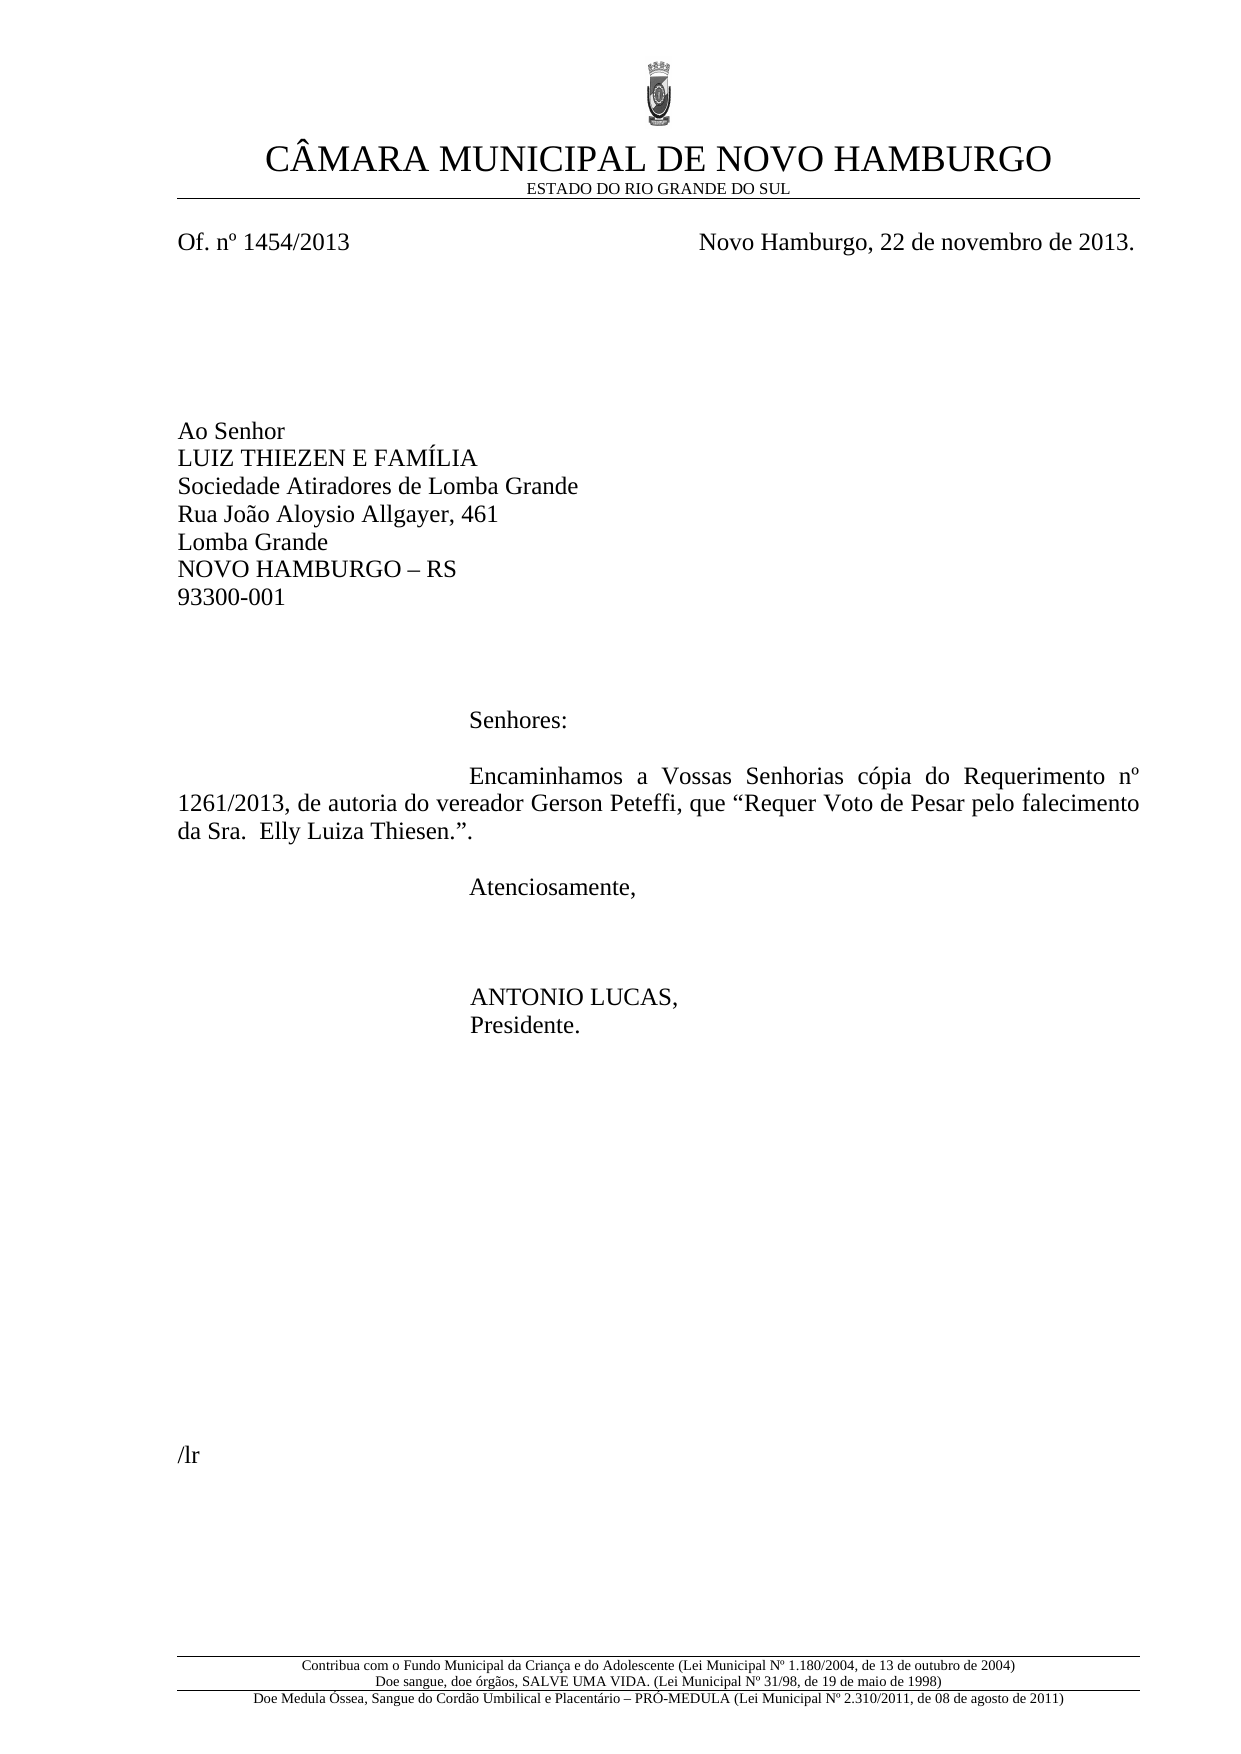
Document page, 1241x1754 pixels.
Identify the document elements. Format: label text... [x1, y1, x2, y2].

text 93300-001 [177, 583, 1140, 611]
text Of. nº 1454/2013 Novo Hamburgo, 22 de novembro de 2013. [177, 228, 1140, 256]
text NOVO HAMBURGO – RS [177, 555, 1140, 583]
text /lr [177, 1441, 1140, 1469]
text Atenciosamente, [177, 873, 1140, 900]
text Senhores: [177, 706, 1140, 734]
text Sociedade Atiradores de Lomba Grande [177, 472, 1140, 500]
text LUIZ THIEZEN E FAMÍLIA [177, 444, 1140, 472]
text ANTONIO LUCAS, [470, 983, 1140, 1011]
text Rua João Aloysio Allgayer, 461 [177, 500, 1140, 528]
text Lomba Grande [177, 528, 1140, 555]
text Encaminhamos a Vossas Senhorias cópia do Requerimento nº 1261/2013, de autoria do vereador Gerson Peteffi, que “Requer Voto de Pesar pelo falecimento da Sra. Elly Luiza Thiesen.”. [177, 762, 1140, 845]
text Presidente. [470, 1011, 1140, 1039]
text Ao Senhor [177, 417, 1140, 444]
